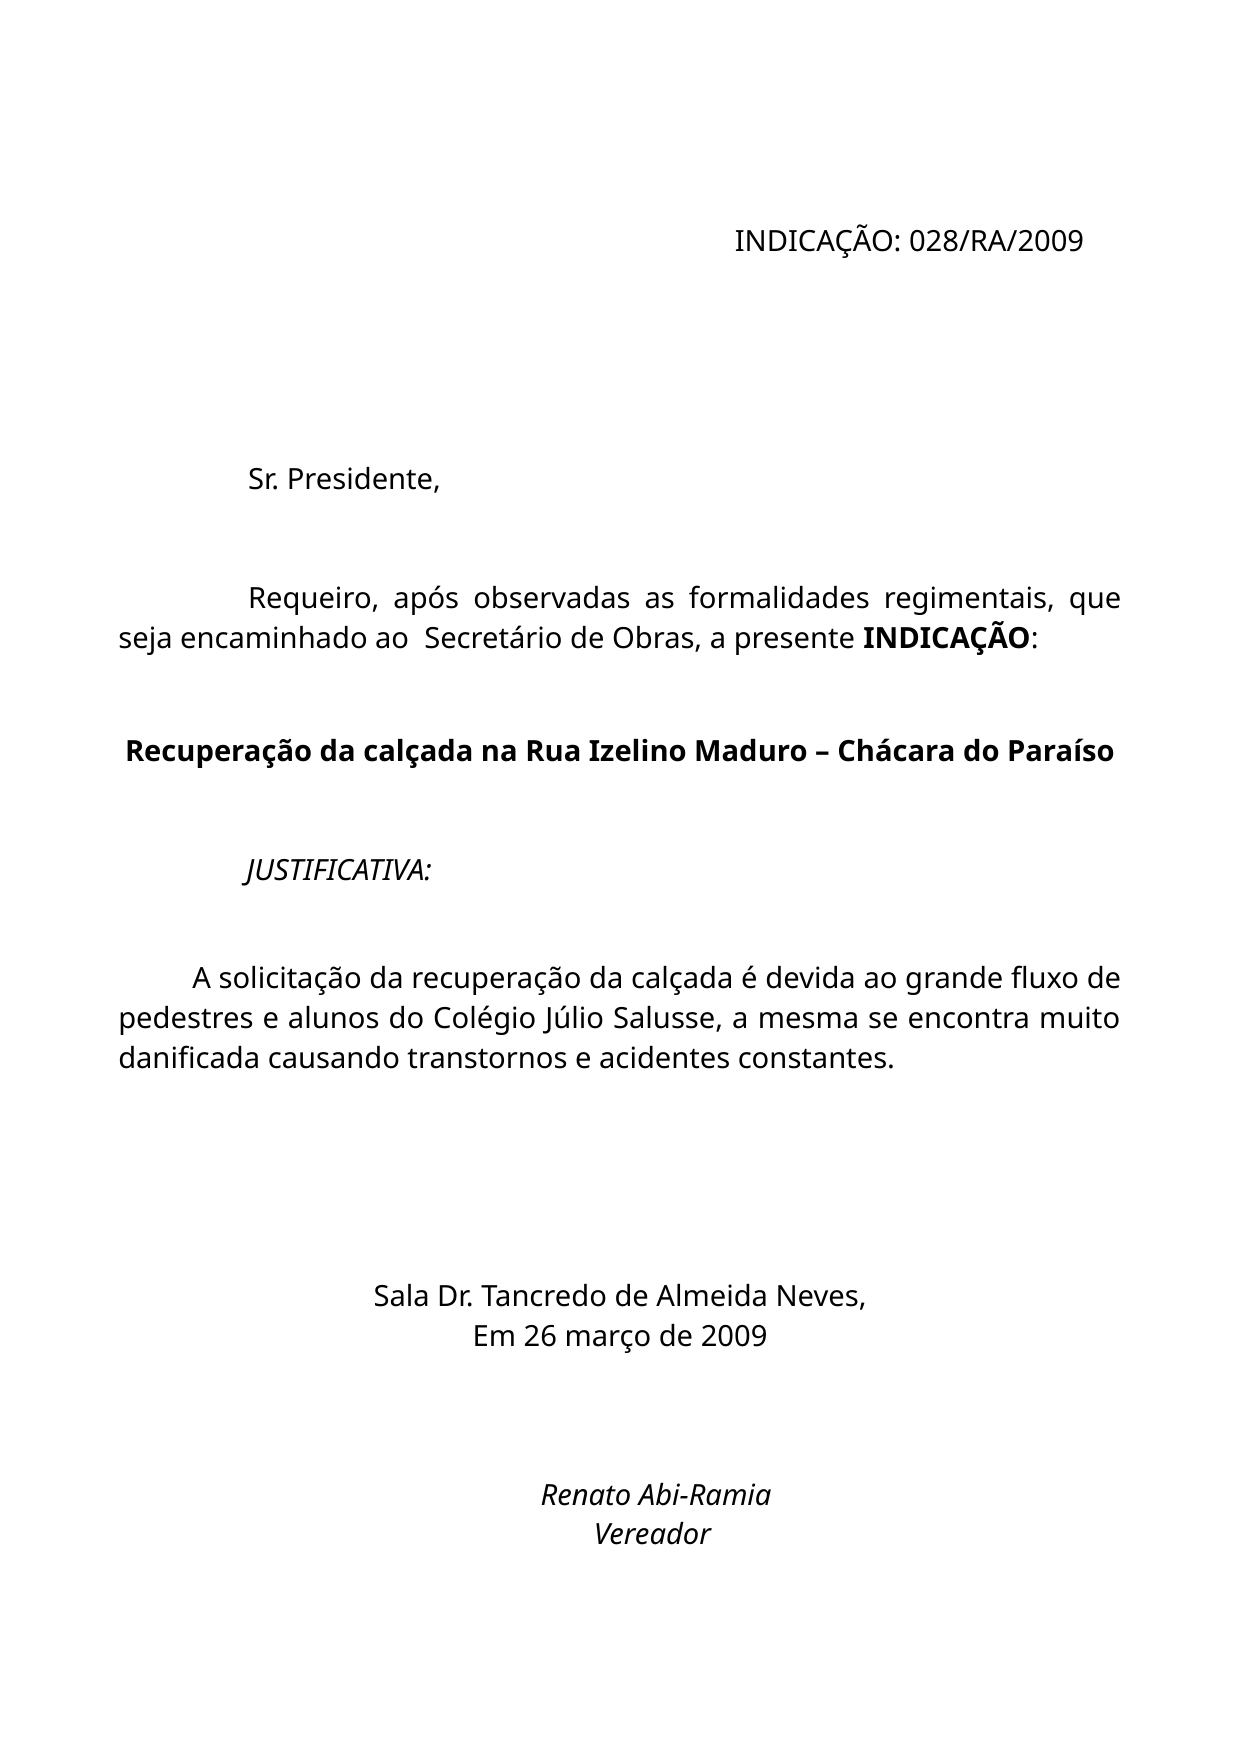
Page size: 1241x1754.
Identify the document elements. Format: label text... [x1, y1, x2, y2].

text Sala Dr. Tancredo de Almeida Neves, [118, 1275, 1122, 1315]
list Vereador [156, 1513, 1122, 1553]
text Recuperação da calçada na Rua Izelino Maduro – Chácara do Paraíso [118, 731, 1122, 770]
list Renato Abi-Ramia [156, 1474, 1122, 1513]
text Sr. Presidente, [118, 458, 1122, 498]
text Em 26 março de 2009 [118, 1315, 1122, 1355]
text INDICAÇÃO: 028/RA/2009 [118, 220, 1122, 260]
text JUSTIFICATIVA: [118, 850, 1122, 889]
text Requeiro, após observadas as formalidades regimentais, que seja encaminhado ao Secretário de Obras, a presente INDICAÇÃO: [118, 577, 1122, 657]
text A solicitação da recuperação da calçada é devida ao grande fluxo de pedestres e alunos do Colégio Júlio Salusse, a mesma se encontra muito danificada causando transtornos e acidentes constantes. [118, 958, 1122, 1077]
